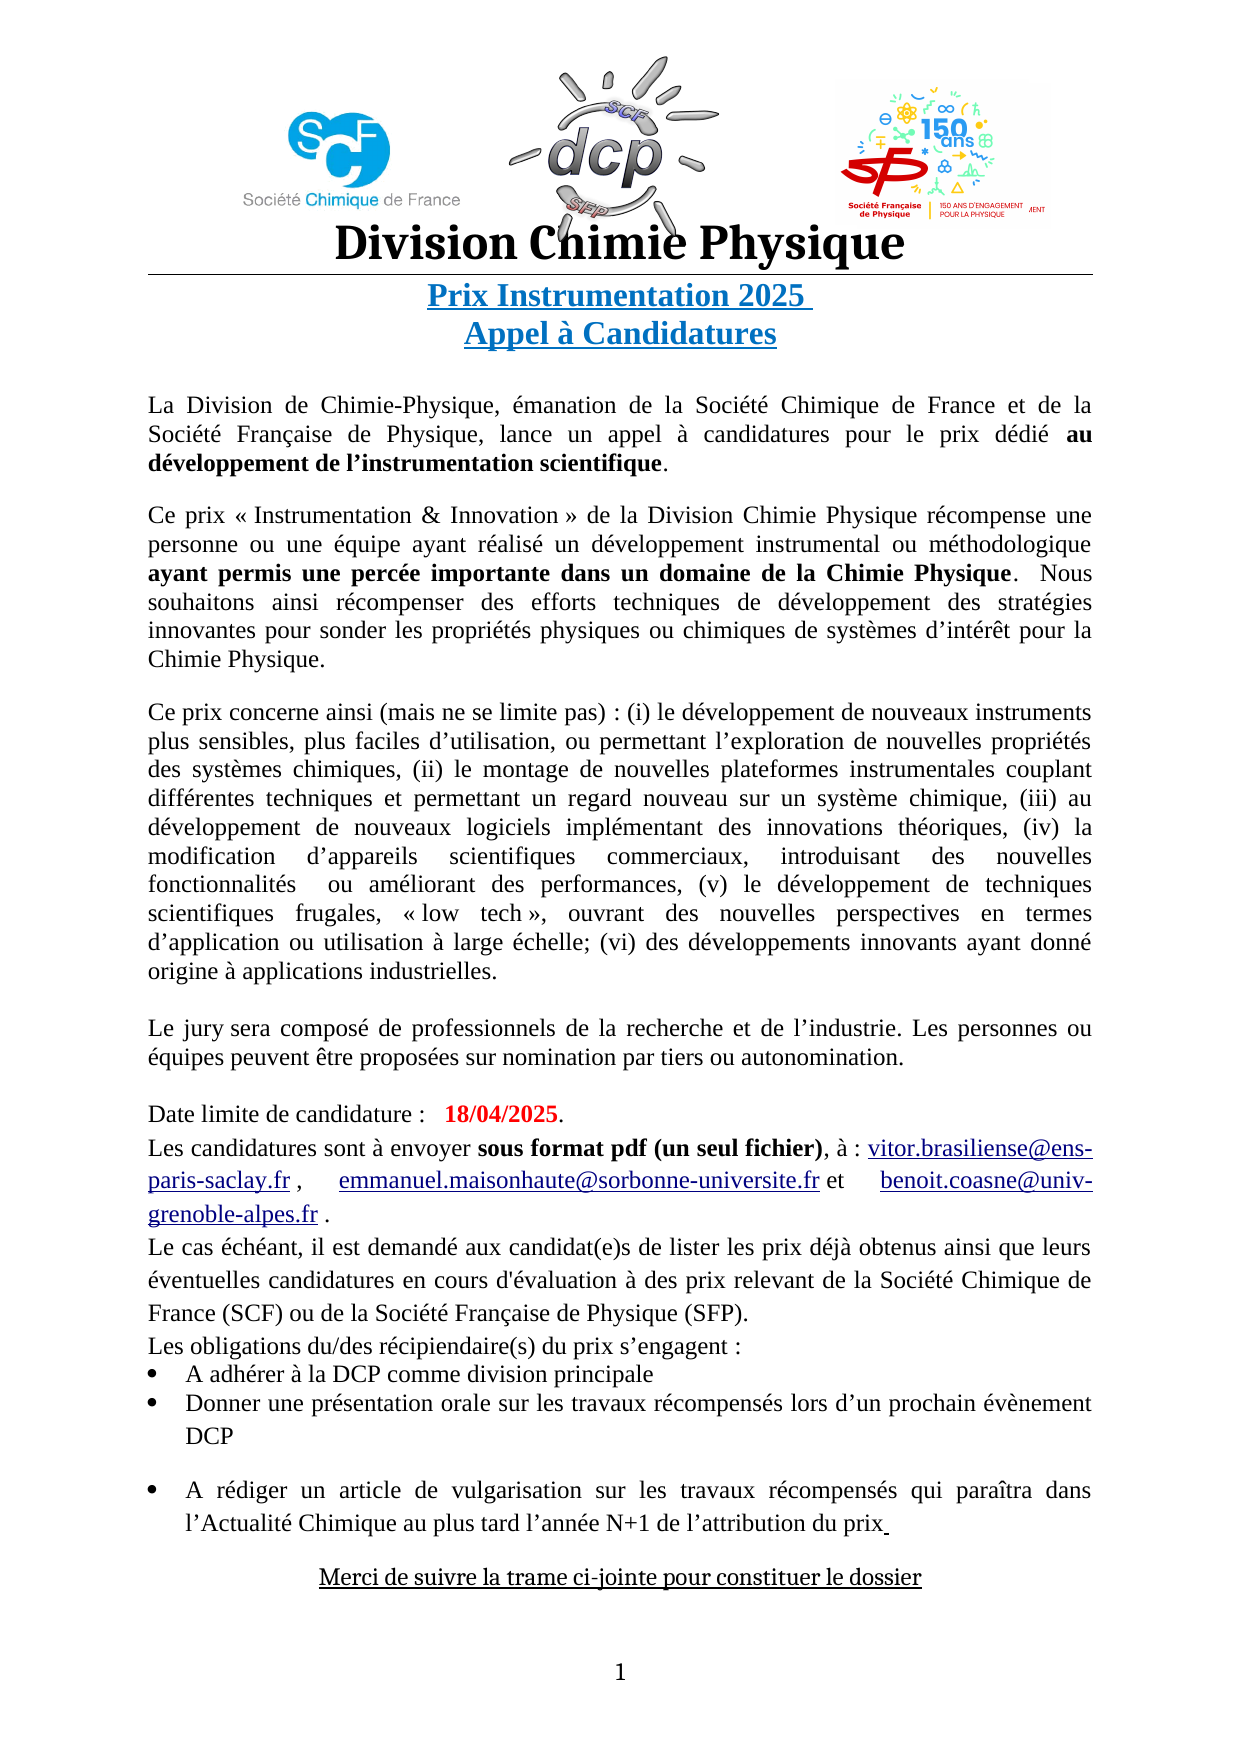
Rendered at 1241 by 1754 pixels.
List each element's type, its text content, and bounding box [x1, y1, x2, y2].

list A rédiger un article de vulgarisation sur les travaux récompensés qui paraîtra dans l’Actualité Chimique au plus tard l’année N+1 de l’attribution du prix [148, 1475, 1093, 1538]
text Les candidatures sont à envoyer sous format pdf (un seul fichier), à : vitor.brasiliense@ens-paris-saclay.fr , emmanuel.maisonhaute@sorbonne-universite.fr et benoit.coasne@univ-grenoble-alpes.fr . [148, 1133, 1093, 1227]
text Merci de suivre la trame ci-jointe pour constituer le dossier [148, 1563, 1093, 1592]
text Date limite de candidature : 18/04/2025. [148, 1099, 1093, 1128]
text Les obligations du/des récipiendaire(s) du prix s’engagent : [148, 1331, 1093, 1359]
picture [834, 79, 1052, 229]
list Donner une présentation orale sur les travaux récompensés lors d’un prochain évènement DCP [148, 1388, 1093, 1450]
picture [506, 49, 720, 247]
text La Division de Chimie-Physique, émanation de la Société Chimique de France et de la Société Française de Physique, lance un appel à candidatures pour le prix dédié au développement de l’instrumentation scientifique. [148, 390, 1093, 476]
text Ce prix concerne ainsi (mais ne se limite pas) : (i) le développement de nouveaux instruments plus sensibles, plus faciles d’utilisation, ou permettant l’exploration de nouvelles propriétés des systèmes chimiques, (ii) le montage de nouvelles plateformes instrumentales couplant différentes techniques et permettant un regard nouveau sur un système chimique, (iii) au développement de nouveaux logiciels implémentant des innovations théoriques, (iv) la modification d’appareils scientifiques commerciaux, introduisant des nouvelles fonctionnalités ou améliorant des performances, (v) le développement de techniques scientifiques frugales, « low tech », ouvrant des nouvelles perspectives en termes d’application ou utilisation à large échelle; (vi) des développements innovants ayant donné origine à applications industrielles. [148, 697, 1093, 984]
list A adhérer à la DCP comme division principale [148, 1359, 1093, 1388]
text Appel à Candidatures [148, 313, 1093, 352]
picture [218, 102, 485, 224]
text Le jury sera composé de professionnels de la recherche et de l’industrie. Les personnes ou équipes peuvent être proposées sur nomination par tiers ou autonomination. [148, 1013, 1093, 1071]
text Le cas échéant, il est demandé aux candidat(e)s de lister les prix déjà obtenus ainsi que leurs éventuelles candidatures en cours d'évaluation à des prix relevant de la Société Chimique de France (SCF) ou de la Société Française de Physique (SFP). [148, 1232, 1093, 1326]
text Prix Instrumentation 2025 [148, 275, 1093, 313]
text Ce prix « Instrumentation & Innovation » de la Division Chimie Physique récompense une personne ou une équipe ayant réalisé un développement instrumental ou méthodologique ayant permis une percée importante dans un domaine de la Chimie Physique. Nous souhaitons ainsi récompenser des efforts techniques de développement des stratégies innovantes pour sonder les propriétés physiques ou chimiques de systèmes d’intérêt pour la Chimie Physique. [148, 501, 1093, 673]
